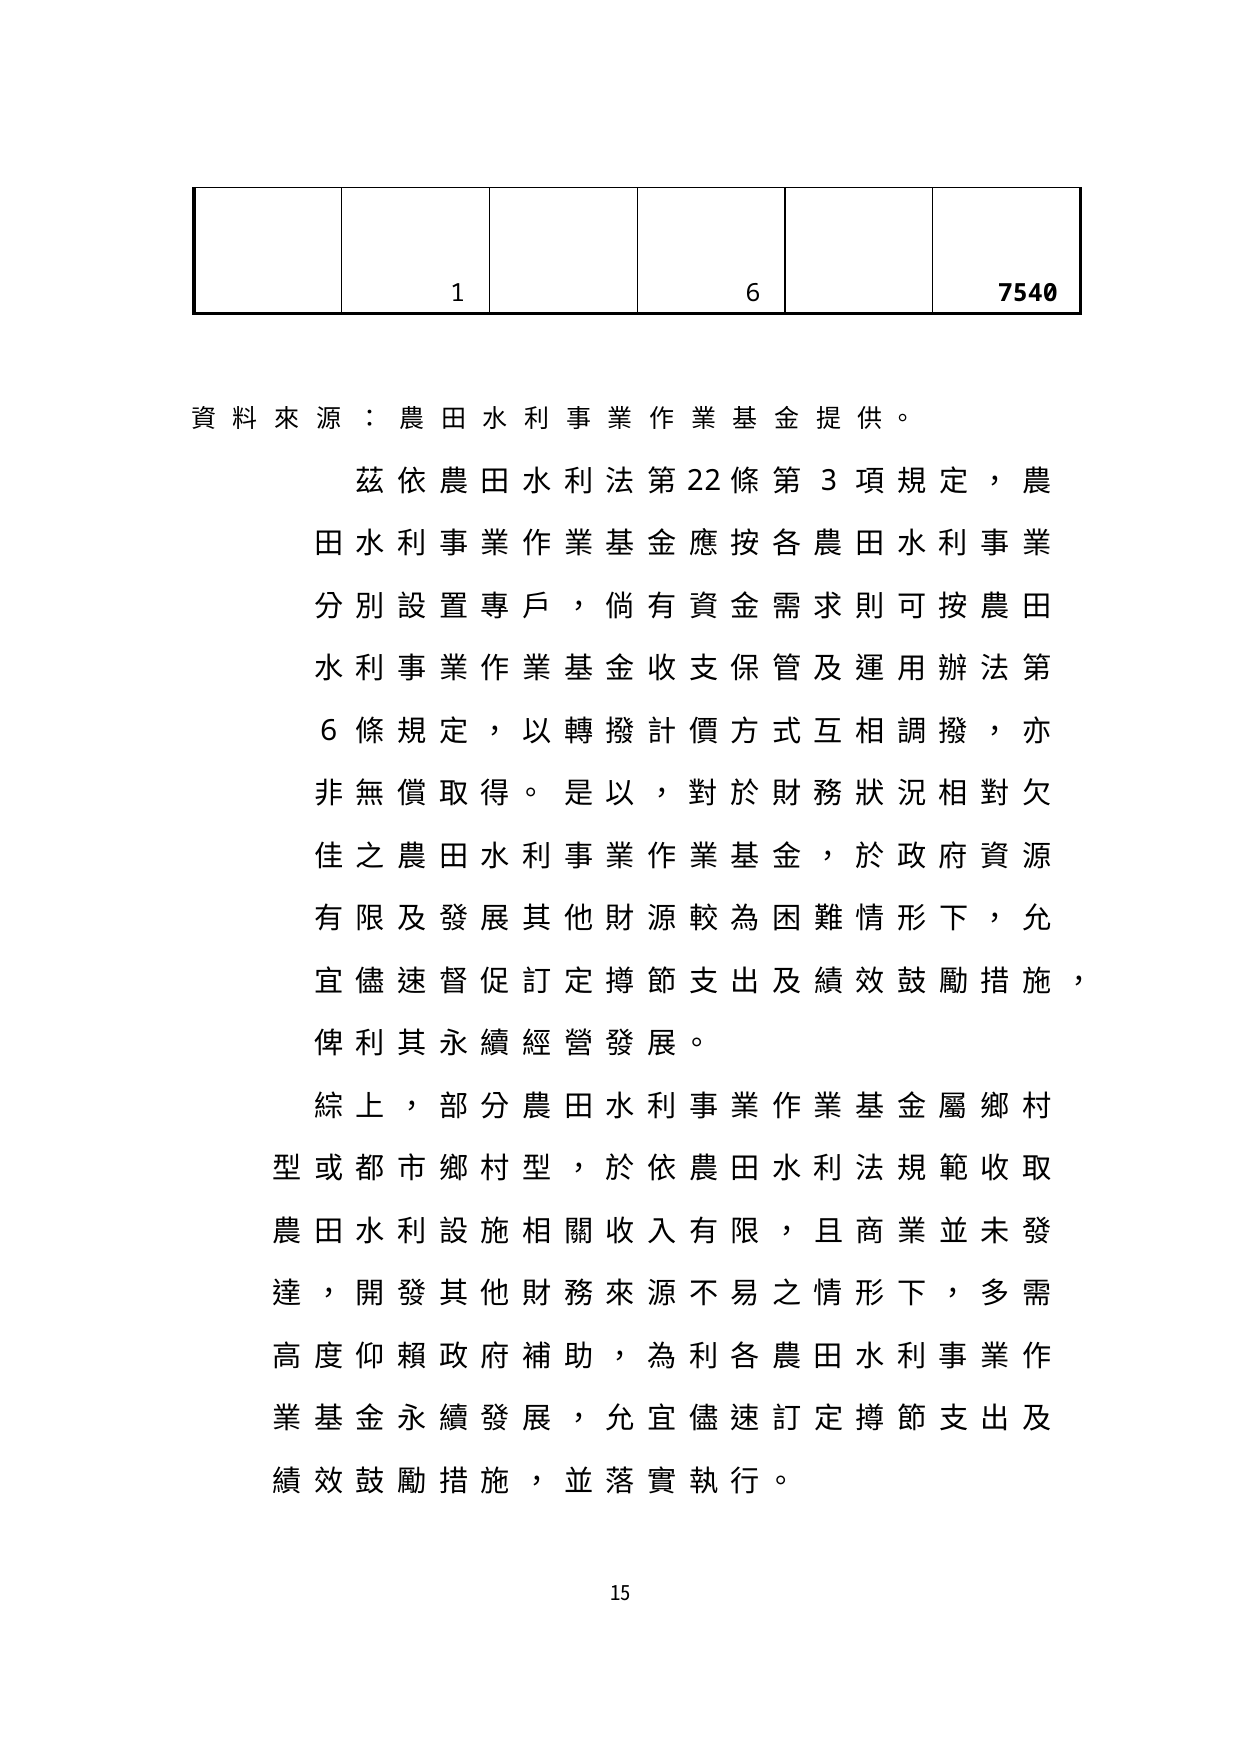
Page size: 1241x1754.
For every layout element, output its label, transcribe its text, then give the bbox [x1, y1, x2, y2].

text 綜上，部分農田水利事業作業基金屬鄉村型或都市鄉村型，於依農田水利法規範收取農田水利設施相關收入有限，且商業並未發達，開發其他財務來源不易之情形下，多需高度仰賴政府補助，為利各農田水利事業作業基金永續發展，允宜儘速訂定撙節支出及績效鼓勵措施，並落實執行。 [242, 1062, 1058, 1499]
table_cell [786, 188, 932, 312]
table_cell [490, 188, 637, 312]
table_cell 1 [342, 188, 489, 312]
table_cell [196, 188, 341, 312]
table_cell 7540 [933, 188, 1079, 312]
text 資料來源：農田水利事業作業基金提供。 [183, 374, 1058, 437]
table_cell 6 [638, 188, 784, 312]
text 茲依農田水利法第22條第3項規定，農田水利事業作業基金應按各農田水利事業分別設置專戶，倘有資金需求則可按農田水利事業作業基金收支保管及運用辦法第6條規定，以轉撥計價方式互相調撥，亦非無償取得。是以，對於財務狀況相對欠佳之農田水利事業作業基金，於政府資源有限及發展其他財源較為困難情形下，允宜儘速督促訂定撙節支出及績效鼓勵措施，俾利其永續經營發展。 [271, 437, 1058, 1062]
